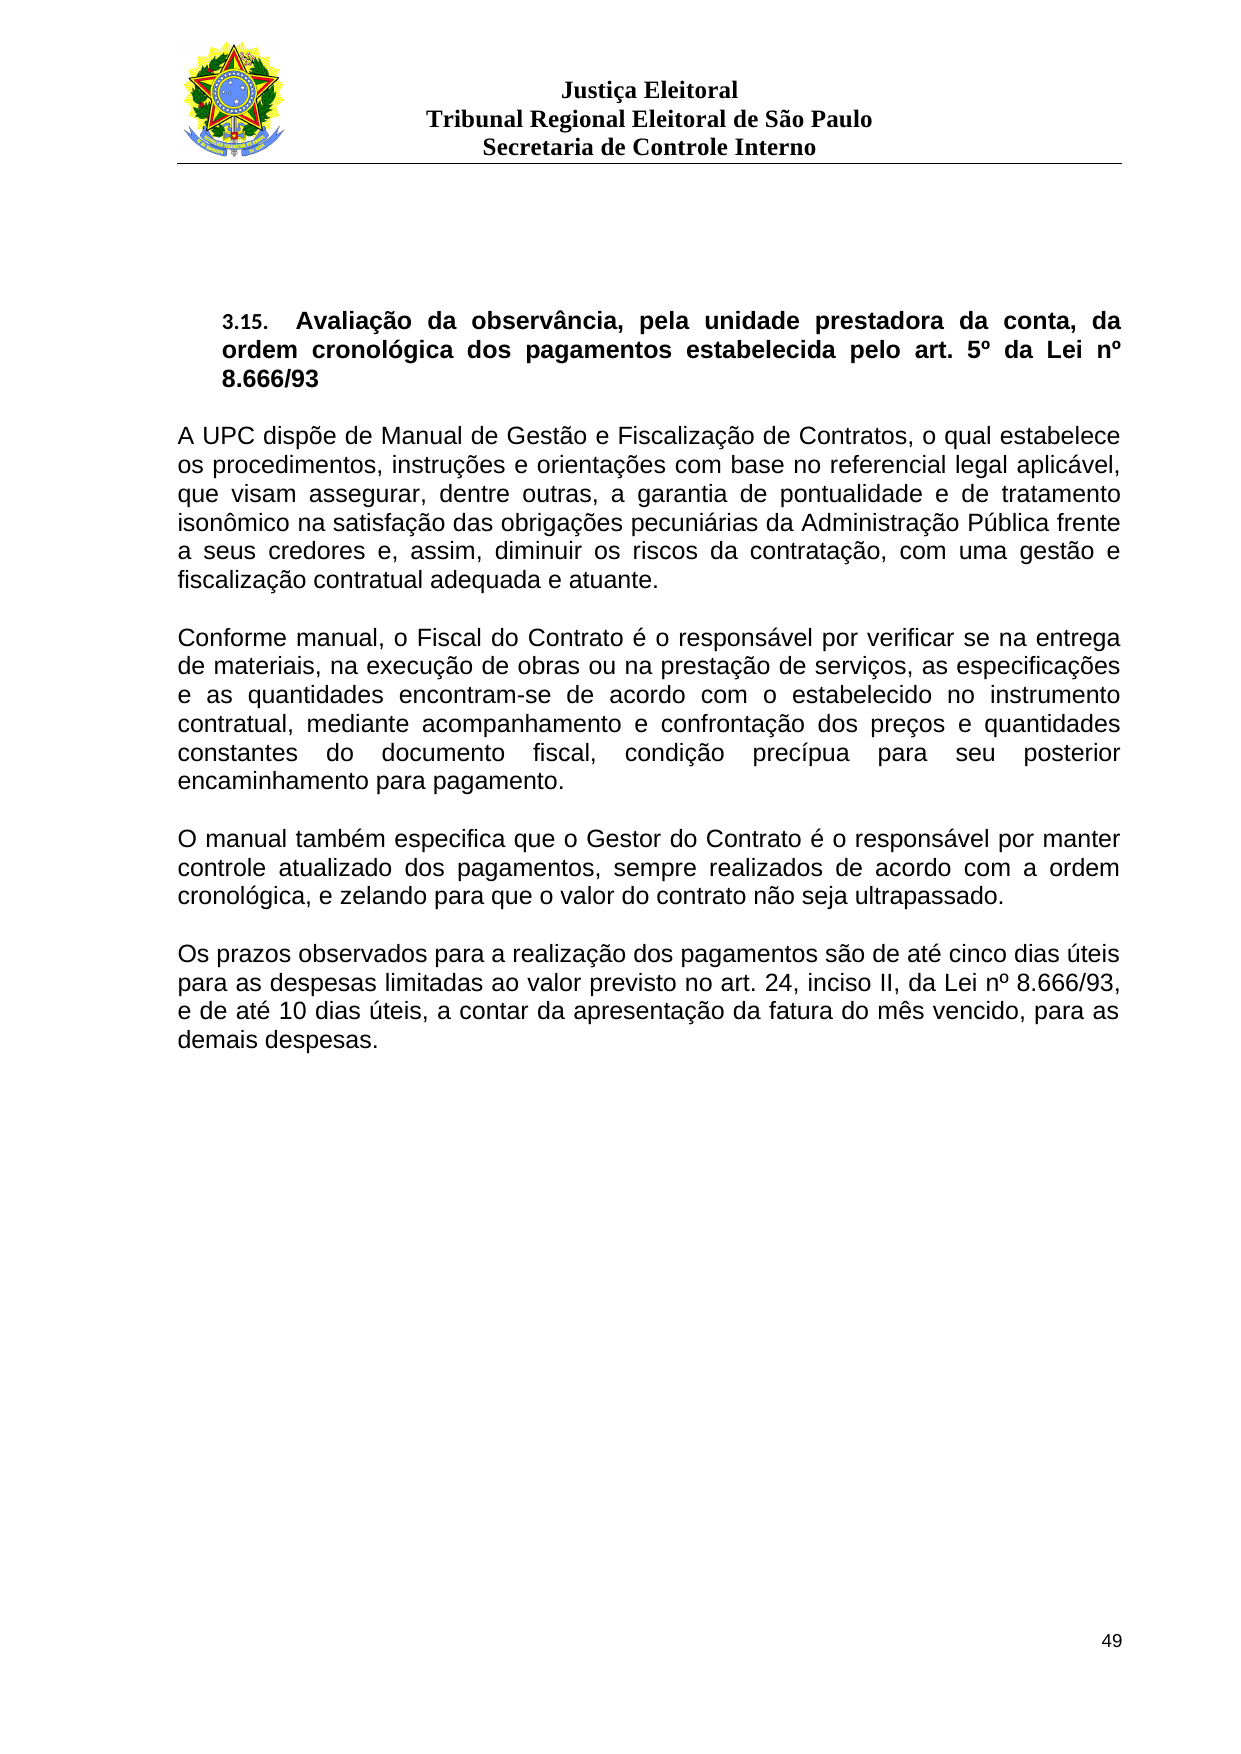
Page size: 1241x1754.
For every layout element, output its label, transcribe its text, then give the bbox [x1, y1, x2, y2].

text O manual também especifica que o Gestor do Contrato é o responsável por manter controle atualizado dos pagamentos, sempre realizados de acordo com a ordem cronológica, e zelando para que o valor do contrato não seja ultrapassado. [177, 824, 1122, 910]
text Conforme manual, o Fiscal do Contrato é o responsável por verificar se na entrega de materiais, na execução de obras ou na prestação de serviços, as especificações e as quantidades encontram-se de acordo com o estabelecido no instrumento contratual, mediante acompanhamento e confrontação dos preços e quantidades constantes do documento fiscal, condição precípua para seu posterior encaminhamento para pagamento. [177, 623, 1122, 795]
text Os prazos observados para a realização dos pagamentos são de até cinco dias úteis para as despesas limitadas ao valor previsto no art. 24, inciso II, da Lei nº 8.666/93, e de até 10 dias úteis, a contar da apresentação da fatura do mês vencido, para as demais despesas. [177, 939, 1122, 1054]
text A UPC dispõe de Manual de Gestão e Fiscalização de Contratos, o qual estabelece os procedimentos, instruções e orientações com base no referencial legal aplicável, que visam assegurar, dentre outras, a garantia de pontualidade e de tratamento isonômico na satisfação das obrigações pecuniárias da Administração Pública frente a seus credores e, assim, diminuir os riscos da contratação, com uma gestão e fiscalização contratual adequada e atuante. [177, 421, 1122, 594]
list Avaliação da observância, pela unidade prestadora da conta, da ordem cronológica dos pagamentos estabelecida pelo art. 5º da Lei nº 8.666/93 [222, 306, 1122, 393]
